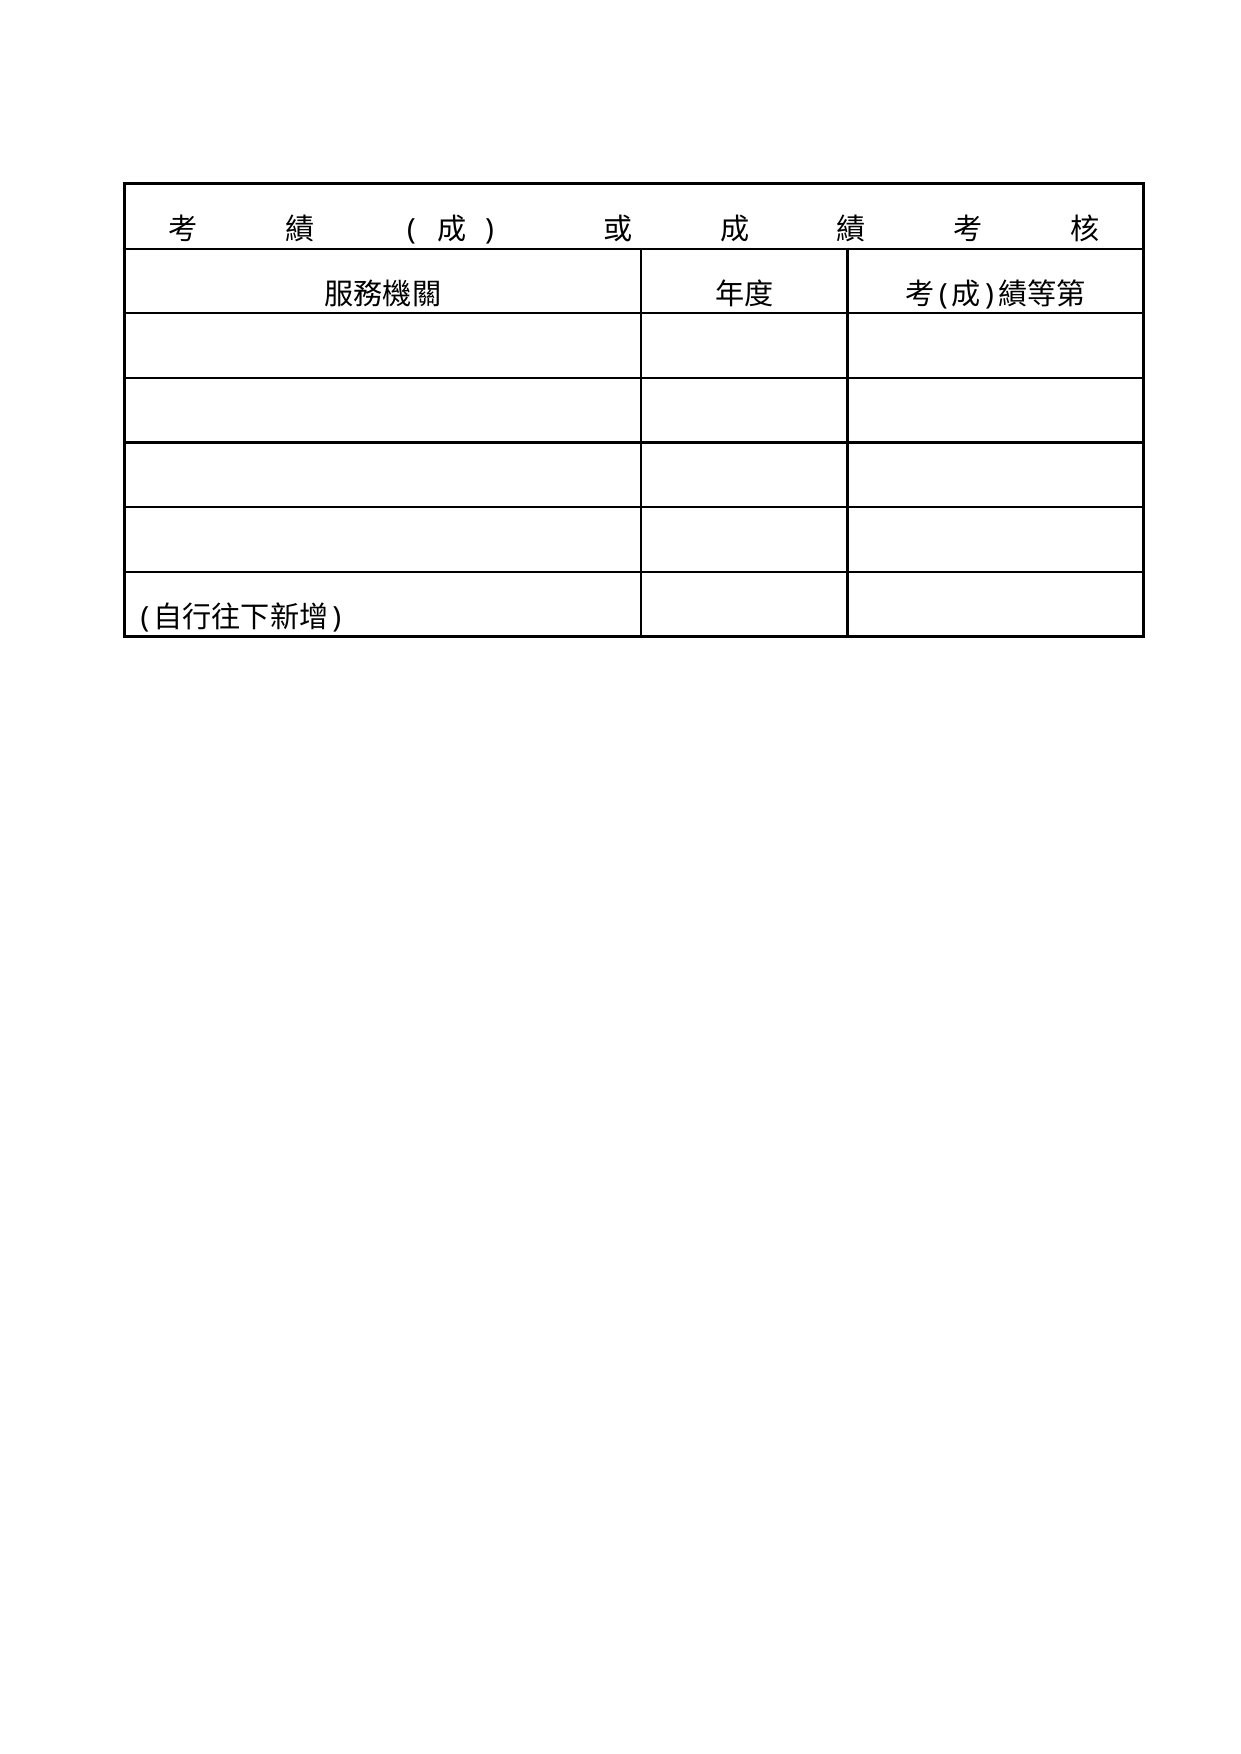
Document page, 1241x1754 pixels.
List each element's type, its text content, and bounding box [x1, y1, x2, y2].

table_cell [642, 508, 846, 571]
table_cell 考(成)績等第 [849, 250, 1142, 312]
table_cell [126, 444, 640, 506]
table_cell [642, 379, 846, 441]
table_cell [126, 379, 640, 441]
table_cell [642, 573, 846, 635]
table_cell 服務機關 [126, 250, 640, 312]
table_cell [849, 508, 1142, 571]
table_cell [849, 314, 1142, 377]
table_cell [126, 508, 640, 571]
table_cell [849, 444, 1142, 506]
table_cell 年度 [642, 250, 846, 312]
table_cell [849, 573, 1142, 635]
table_cell [126, 314, 640, 377]
table_header 考 績 ( 成 ) 或 成 績 考 核 [126, 185, 1142, 248]
table_cell (自行往下新增) [126, 573, 640, 635]
table_cell [642, 444, 846, 506]
table_cell [849, 379, 1142, 441]
table_cell [642, 314, 846, 377]
